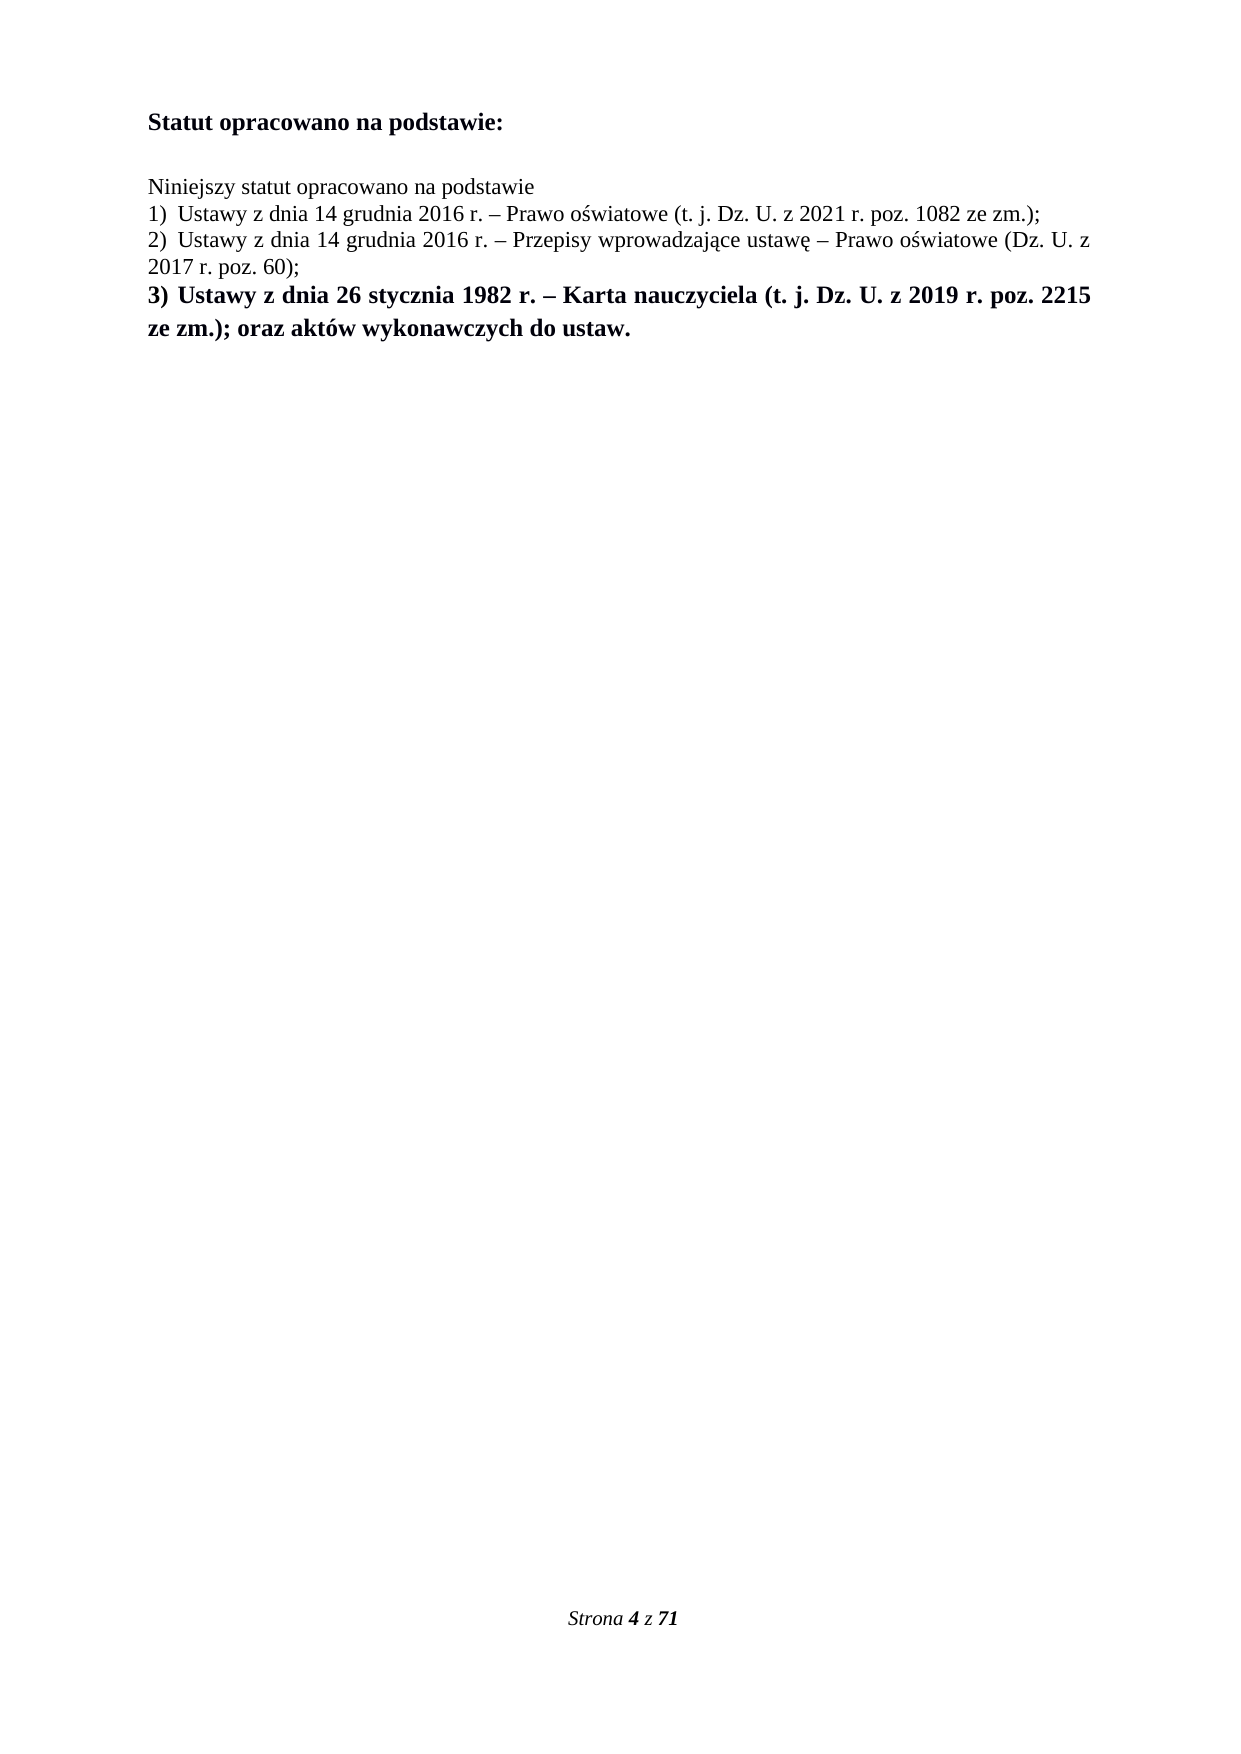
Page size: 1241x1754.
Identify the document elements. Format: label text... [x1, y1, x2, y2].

list Ustawy z dnia 14 grudnia 2016 r. – Prawo oświatowe (t. j. Dz. U. z 2021 r. poz. 1082 ze zm.); [148, 199, 1093, 226]
list Ustawy z dnia 26 stycznia 1982 r. – Karta nauczyciela (t. j. Dz. U. z 2019 r. poz. 2215 ze zm.); oraz aktów wykonawczych do ustaw. [148, 280, 1093, 342]
text Niniejszy statut opracowano na podstawie [148, 173, 1093, 199]
text Statut opracowano na podstawie: [148, 107, 1093, 136]
list Ustawy z dnia 14 grudnia 2016 r. – Przepisy wprowadzające ustawę – Prawo oświatowe (Dz. U. z 2017 r. poz. 60); [148, 226, 1093, 279]
